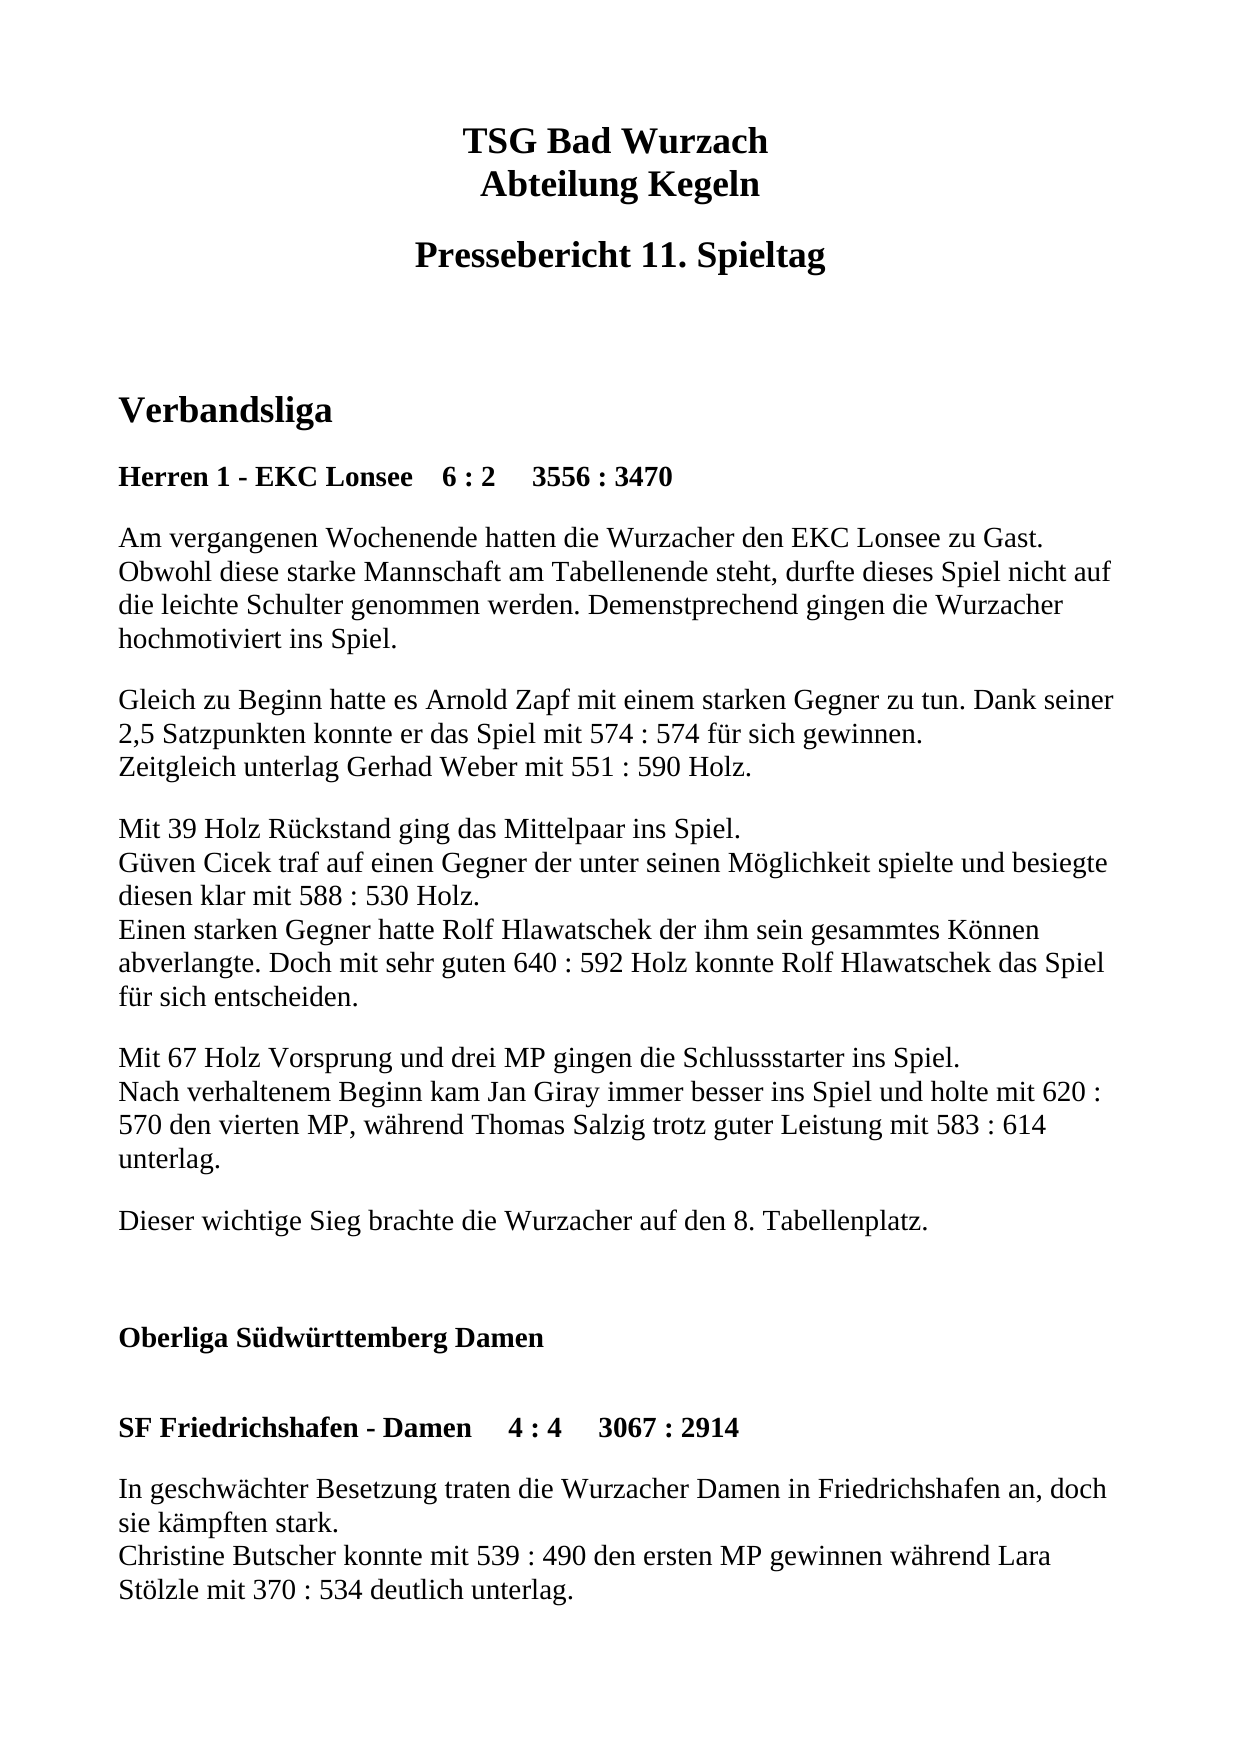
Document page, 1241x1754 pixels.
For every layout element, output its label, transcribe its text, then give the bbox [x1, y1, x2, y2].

text Am vergangenen Wochenende hatten die Wurzacher den EKC Lonsee zu Gast. Obwohl diese starke Mannschaft am Tabellenende steht, durfte dieses Spiel nicht auf die leichte Schulter genommen werden. Demenstprechend gingen die Wurzacher hochmotiviert ins Spiel. [118, 520, 1122, 654]
text Nach verhaltenem Beginn kam Jan Giray immer besser ins Spiel und holte mit 620 : 570 den vierten MP, während Thomas Salzig trotz guter Leistung mit 583 : 614 unterlag. [118, 1074, 1122, 1174]
text Christine Butscher konnte mit 539 : 490 den ersten MP gewinnen während Lara Stölzle mit 370 : 534 deutlich unterlag. [118, 1538, 1122, 1606]
text Abteilung Kegeln [118, 161, 1122, 204]
text SF Friedrichshafen - Damen 4 : 4 3067 : 2914 [118, 1410, 1122, 1443]
text Zeitgleich unterlag Gerhad Weber mit 551 : 590 Holz. [118, 749, 1122, 783]
text Einen starken Gegner hatte Rolf Hlawatschek der ihm sein gesammtes Können abverlangte. Doch mit sehr guten 640 : 592 Holz konnte Rolf Hlawatschek das Spiel für sich entscheiden. [118, 912, 1122, 1012]
text In geschwächter Besetzung traten die Wurzacher Damen in Friedrichshafen an, doch sie kämpften stark. [118, 1471, 1122, 1538]
text Mit 67 Holz Vorsprung und drei MP gingen die Schlussstarter ins Spiel. [118, 1040, 1122, 1074]
text Verbandsliga [118, 388, 1122, 431]
text Gleich zu Beginn hatte es Arnold Zapf mit einem starken Gegner zu tun. Dank seiner 2,5 Satzpunkten konnte er das Spiel mit 574 : 574 für sich gewinnen. [118, 682, 1122, 749]
text Güven Cicek traf auf einen Gegner der unter seinen Möglichkeit spielte und besiegte diesen klar mit 588 : 530 Holz. [118, 845, 1122, 912]
text Herren 1 - EKC Lonsee 6 : 2 3556 : 3470 [118, 459, 1122, 492]
text Dieser wichtige Sieg brachte die Wurzacher auf den 8. Tabellenplatz. [118, 1203, 1122, 1236]
text Mit 39 Holz Rückstand ging das Mittelpaar ins Spiel. [118, 811, 1122, 845]
text Oberliga Südwürttemberg Damen [118, 1320, 1122, 1354]
text TSG Bad Wurzach [118, 118, 1122, 161]
text Pressebericht 11. Spieltag [118, 232, 1122, 276]
